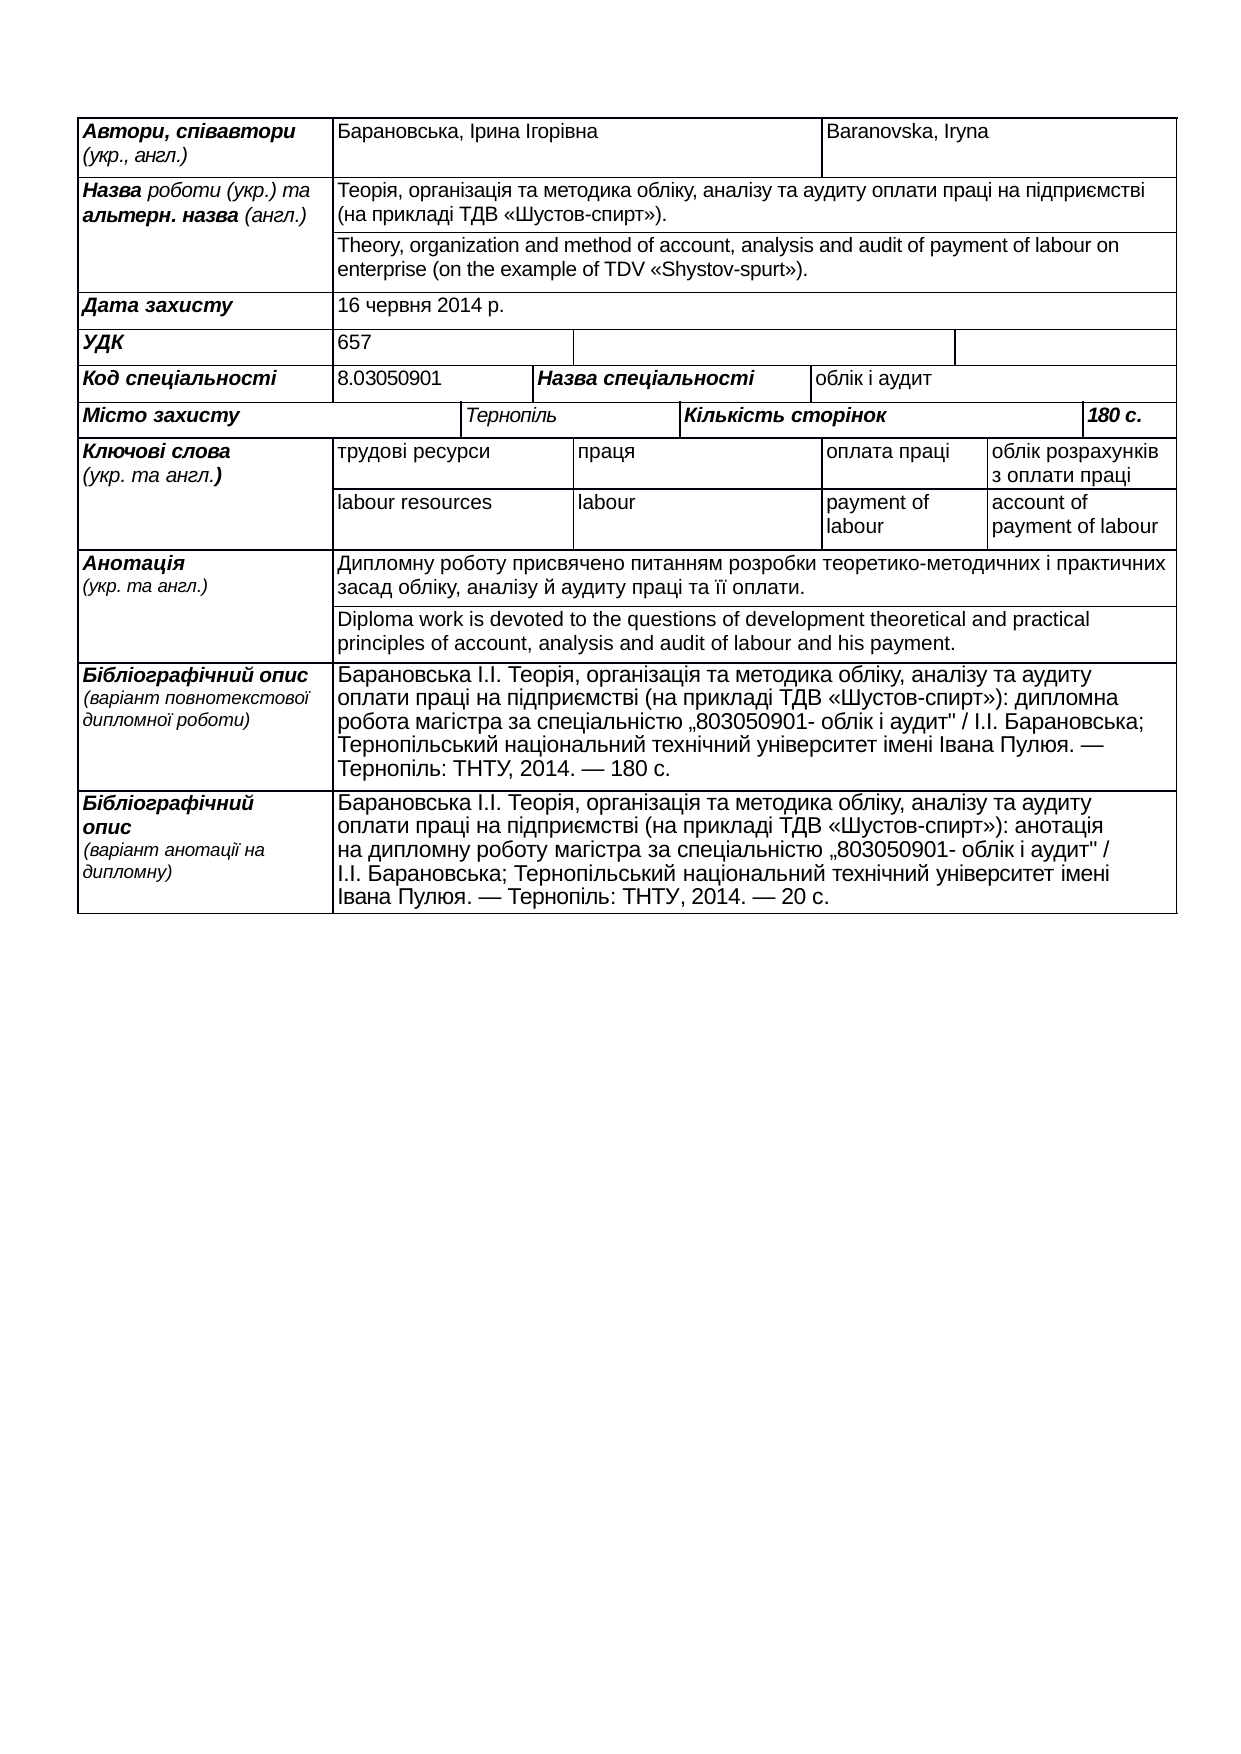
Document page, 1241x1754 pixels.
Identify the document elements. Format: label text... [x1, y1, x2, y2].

table_cell 657 [334, 330, 573, 364]
table_cell Ключові слова (укр. та англ.) [79, 439, 332, 549]
table_header Baranovska, Iryna [823, 119, 1176, 177]
table_cell Барановська І.І. Теорія, організація та методика обліку, аналізу та аудиту оплати праці на підприємстві (на прикладі ТДВ «Шустов-спирт»): анотація на дипломну роботу магістра за спеціальністю „803050901- облік і аудит" / І.І. Барановська; Тернопільський національний технічний університет імені Івана Пулюя. — Тернопіль: ТНТУ, 2014. — 20 с. [334, 792, 1176, 912]
table_cell payment of labour [823, 490, 987, 549]
table_header Барановська, Ірина Ігорівна [334, 119, 821, 177]
table_cell 8.03050901 [334, 366, 532, 401]
table_cell 16 червня 2014 р. [334, 293, 1176, 329]
table_cell Дипломну роботу присвячено питанням розробки теоретико-методичних і практичних засад обліку, аналізу й аудиту праці та її оплати. [334, 551, 1176, 606]
table_cell праця [574, 439, 821, 488]
table_cell account of payment of labour [988, 490, 1176, 549]
table_cell Барановська І.І. Теорія, організація та методика обліку, аналізу та аудиту оплати праці на підприємстві (на прикладі ТДВ «Шустов-спирт»): дипломна робота магістра за спеціальністю „803050901- облік і аудит" / І.І. Барановська; Тернопільський національний технічний університет імені Івана Пулюя. — Тернопіль: ТНТУ, 2014. — 180 с. [334, 664, 1176, 790]
table_cell Код спеціальності [79, 366, 332, 401]
table_cell Кількість сторінок [681, 403, 1082, 437]
table_cell оплата праці [823, 439, 987, 488]
table_cell трудові ресурси [334, 439, 573, 488]
table_cell [574, 330, 954, 364]
table_cell 180 с. [1084, 403, 1176, 437]
table_cell Анотація (укр. та англ.) [79, 551, 332, 662]
table_cell Бібліографічний опис (варіант повнотекстової дипломної роботи) [79, 664, 332, 790]
table_cell облік і аудит [812, 366, 1176, 401]
table_cell УДК [79, 330, 332, 364]
table_cell Бібліографічний опис (варіант анотації на дипломну) [79, 792, 332, 912]
table_cell Theory, organization and method of account, analysis and audit of payment of labour on enterprise (on the example of TDV «Shystov-spurt»). [334, 233, 1176, 292]
table_cell labour [574, 490, 821, 549]
table_cell Теорія, організація та методика обліку, аналізу та аудиту оплати праці на підприємстві (на прикладі ТДВ «Шустов-спирт»). [334, 178, 1176, 232]
table_cell Diploma work is devoted to the questions of development theoretical and practical principles of account, analysis and audit of labour and his payment. [334, 607, 1176, 662]
table_cell Дата захисту [79, 293, 332, 329]
table_cell Тернопіль [462, 403, 679, 437]
table_cell облік розрахунків з оплати праці [988, 439, 1176, 488]
table_header Автори, співавтори (укр., англ.) [79, 119, 332, 177]
table_cell Назва спеціальності [534, 366, 810, 401]
table_cell Місто захисту [79, 403, 460, 437]
table_cell Назва роботи (укр.) та альтерн. назва (англ.) [79, 178, 332, 292]
table_cell [956, 330, 1176, 364]
table_cell labour resources [334, 490, 573, 549]
